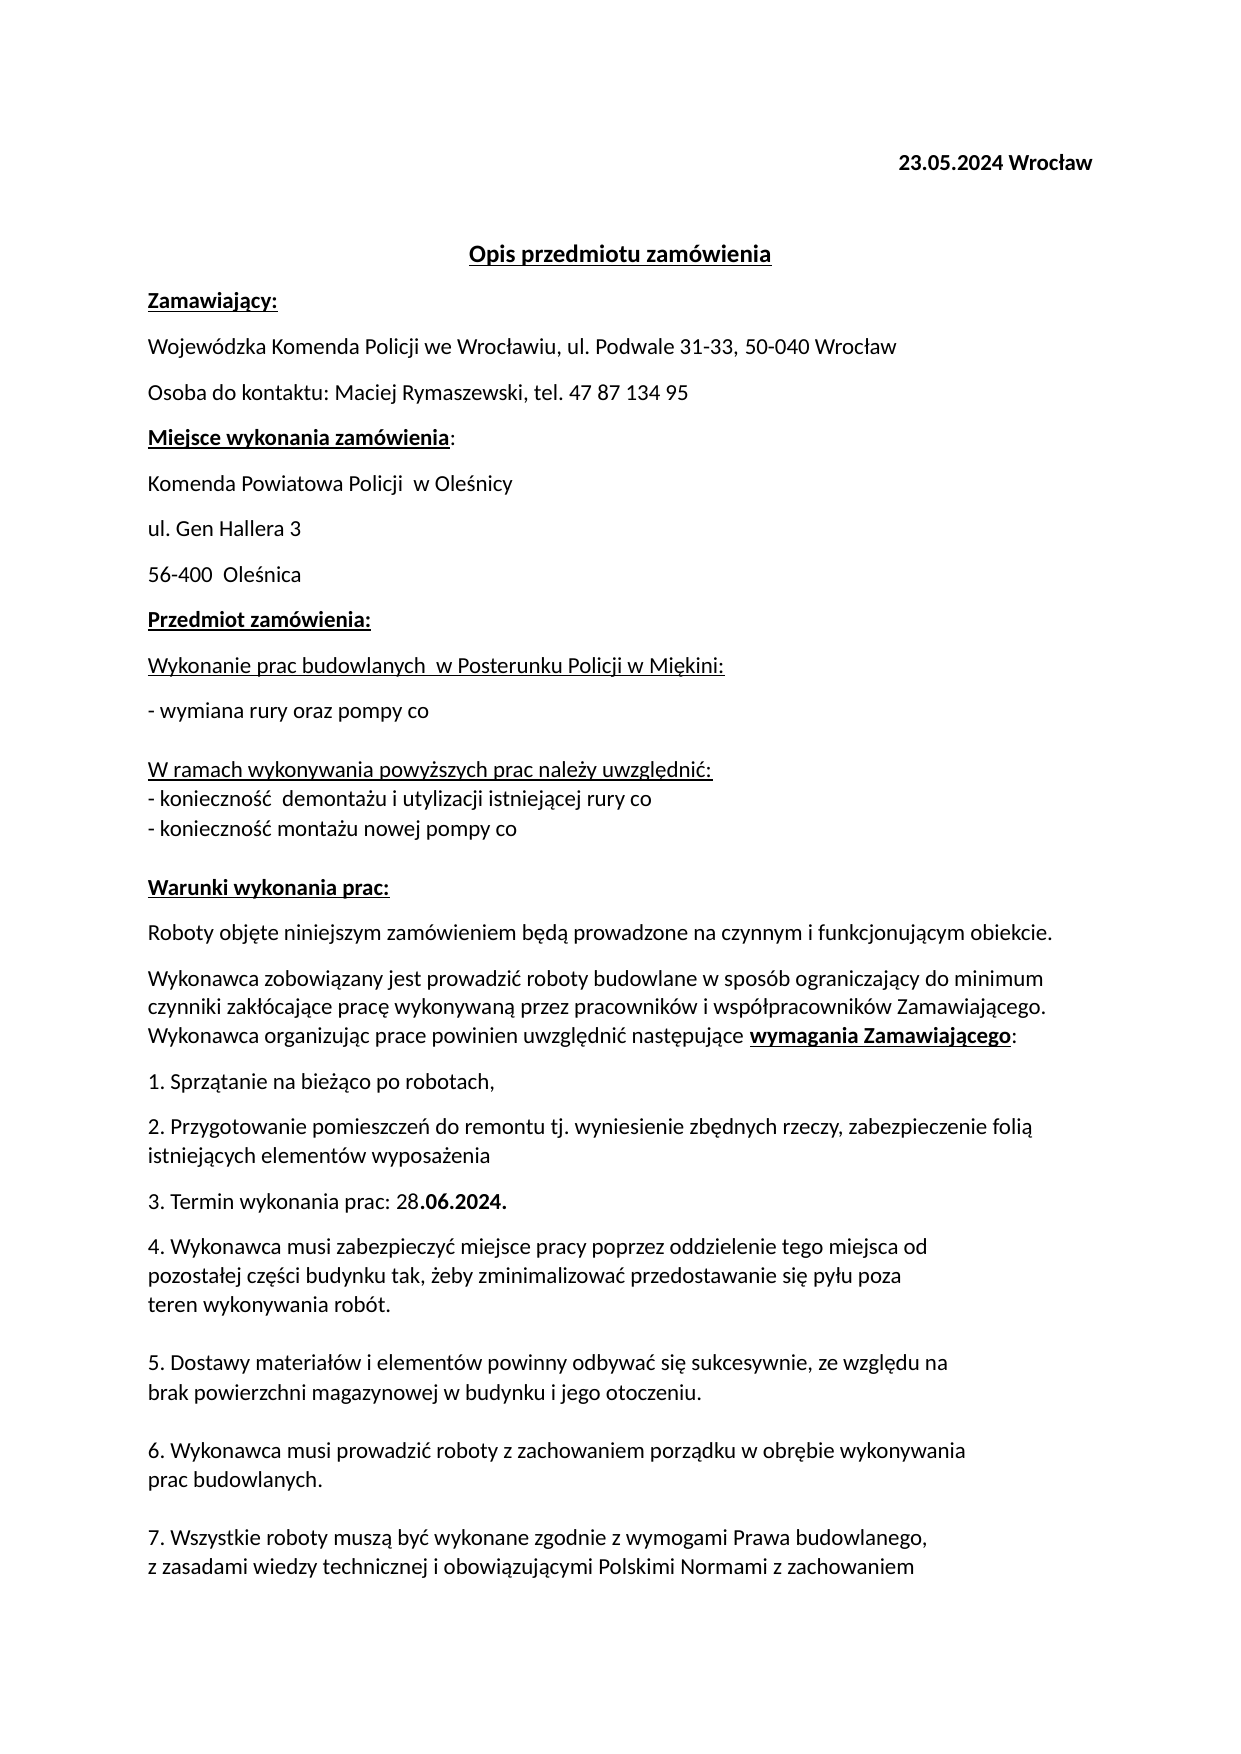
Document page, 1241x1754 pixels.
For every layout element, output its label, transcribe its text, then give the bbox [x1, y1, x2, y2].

text - wymiana rury oraz pompy co [148, 696, 1093, 724]
text 2. Przygotowanie pomieszczeń do remontu tj. wyniesienie zbędnych rzeczy, zabezpieczenie folią istniejących elementów wyposażenia [148, 1112, 1093, 1169]
text Miejsce wykonania zamówienia: [148, 423, 1093, 451]
text 3. Termin wykonania prac: 28.06.2024. [148, 1187, 1093, 1215]
text 5. Dostawy materiałów i elementów powinny odbywać się sukcesywnie, ze względu na [148, 1348, 1093, 1377]
text 56-400 Oleśnica [148, 560, 1093, 588]
text Wykonawca zobowiązany jest prowadzić roboty budowlane w sposób ograniczający do minimum czynniki zakłócające pracę wykonywaną przez pracowników i współpracowników Zamawiającego. Wykonawca organizując prace powinien uwzględnić następujące wymagania Zamawiającego: [148, 964, 1093, 1049]
text - konieczność montażu nowej pompy co [148, 814, 1093, 842]
text brak powierzchni magazynowej w budynku i jego otoczeniu. [148, 1378, 1093, 1406]
text Roboty objęte niniejszym zamówieniem będą prowadzone na czynnym i funkcjonującym obiekcie. [148, 918, 1093, 946]
text Komenda Powiatowa Policji w Oleśnicy [148, 469, 1093, 497]
text 7. Wszystkie roboty muszą być wykonane zgodnie z wymogami Prawa budowlanego, [148, 1523, 1093, 1551]
text pozostałej części budynku tak, żeby zminimalizować przedostawanie się pyłu poza [148, 1261, 1093, 1289]
text W ramach wykonywania powyższych prac należy uwzględnić: [148, 755, 1093, 783]
text ul. Gen Hallera 3 [148, 514, 1093, 542]
text - konieczność demontażu i utylizacji istniejącej rury co [148, 784, 1093, 812]
text Wojewódzka Komenda Policji we Wrocławiu, ul. Podwale 31-33, 50-040 Wrocław [148, 332, 1093, 360]
text 23.05.2024 Wrocław [148, 148, 1093, 176]
text 4. Wykonawca musi zabezpieczyć miejsce pracy poprzez oddzielenie tego miejsca od [148, 1232, 1093, 1260]
text Przedmiot zamówienia: [148, 605, 1093, 633]
text teren wykonywania robót. [148, 1290, 1093, 1318]
text 1. Sprzątanie na bieżąco po robotach, [148, 1067, 1093, 1095]
text 6. Wykonawca musi prowadzić roboty z zachowaniem porządku w obrębie wykonywania [148, 1436, 1093, 1464]
text z zasadami wiedzy technicznej i obowiązującymi Polskimi Normami z zachowaniem [148, 1552, 1093, 1580]
text Warunki wykonania prac: [148, 873, 1093, 901]
text Opis przedmiotu zamówienia [148, 239, 1093, 269]
text Wykonanie prac budowlanych w Posterunku Policji w Miękini: [148, 651, 1093, 679]
text prac budowlanych. [148, 1465, 1093, 1493]
text Zamawiający: [148, 287, 1093, 315]
text Osoba do kontaktu: Maciej Rymaszewski, tel. 47 87 134 95 [148, 378, 1093, 406]
